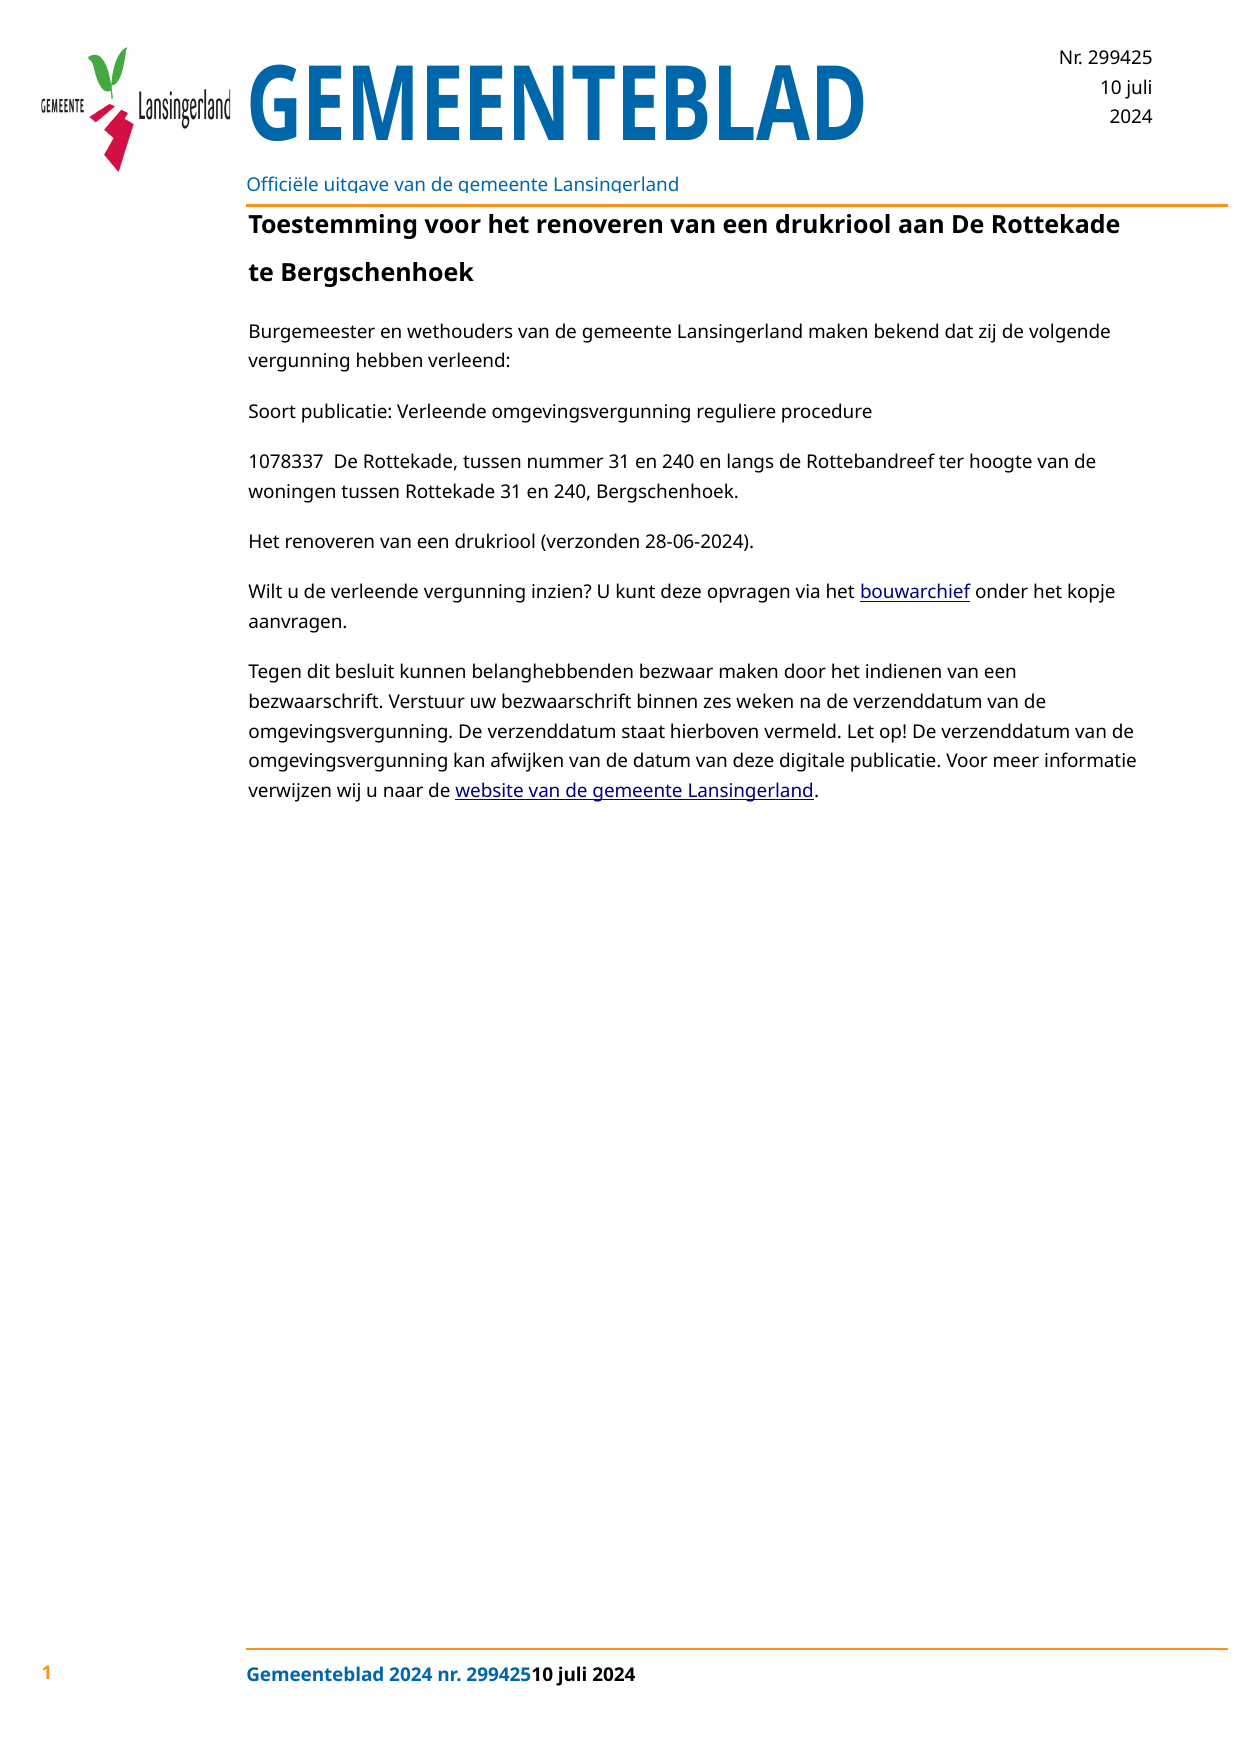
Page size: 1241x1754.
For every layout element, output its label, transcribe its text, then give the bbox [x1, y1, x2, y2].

text Burgemeester en wethouders van de gemeente Lansingerland maken bekend dat zij de volgende vergunning hebben verleend: [248, 318, 1152, 373]
text Wilt u de verleende vergunning inzien? U kunt deze opvragen via het bouwarchief onder het kopje aanvragen. [248, 579, 1152, 634]
text Tegen dit besluit kunnen belanghebbenden bezwaar maken door het indienen van een bezwaarschrift. Verstuur uw bezwaarschrift binnen zes weken na de verzenddatum van de omgevingsvergunning. De verzenddatum staat hierboven vermeld. Let op! De verzenddatum van de omgevingsvergunning kan afwijken van de datum van deze digitale publicatie. Voor meer informatie verwijzen wij u naar de website van de gemeente Lansingerland. [248, 659, 1152, 803]
text Toestemming voor het renoveren van een drukriool aan De Rottekade te Bergschenhoek [248, 207, 1152, 288]
picture [41, 47, 231, 172]
text 1078337 De Rottekade, tussen nummer 31 en 240 en langs de Rottebandreef ter hoogte van de woningen tussen Rottekade 31 en 240, Bergschenhoek. [248, 448, 1152, 504]
text Soort publicatie: Verleende omgevingsvergunning reguliere procedure [248, 398, 1152, 424]
text Het renoveren van een drukriool (verzonden 28-06-2024). [248, 528, 1152, 554]
